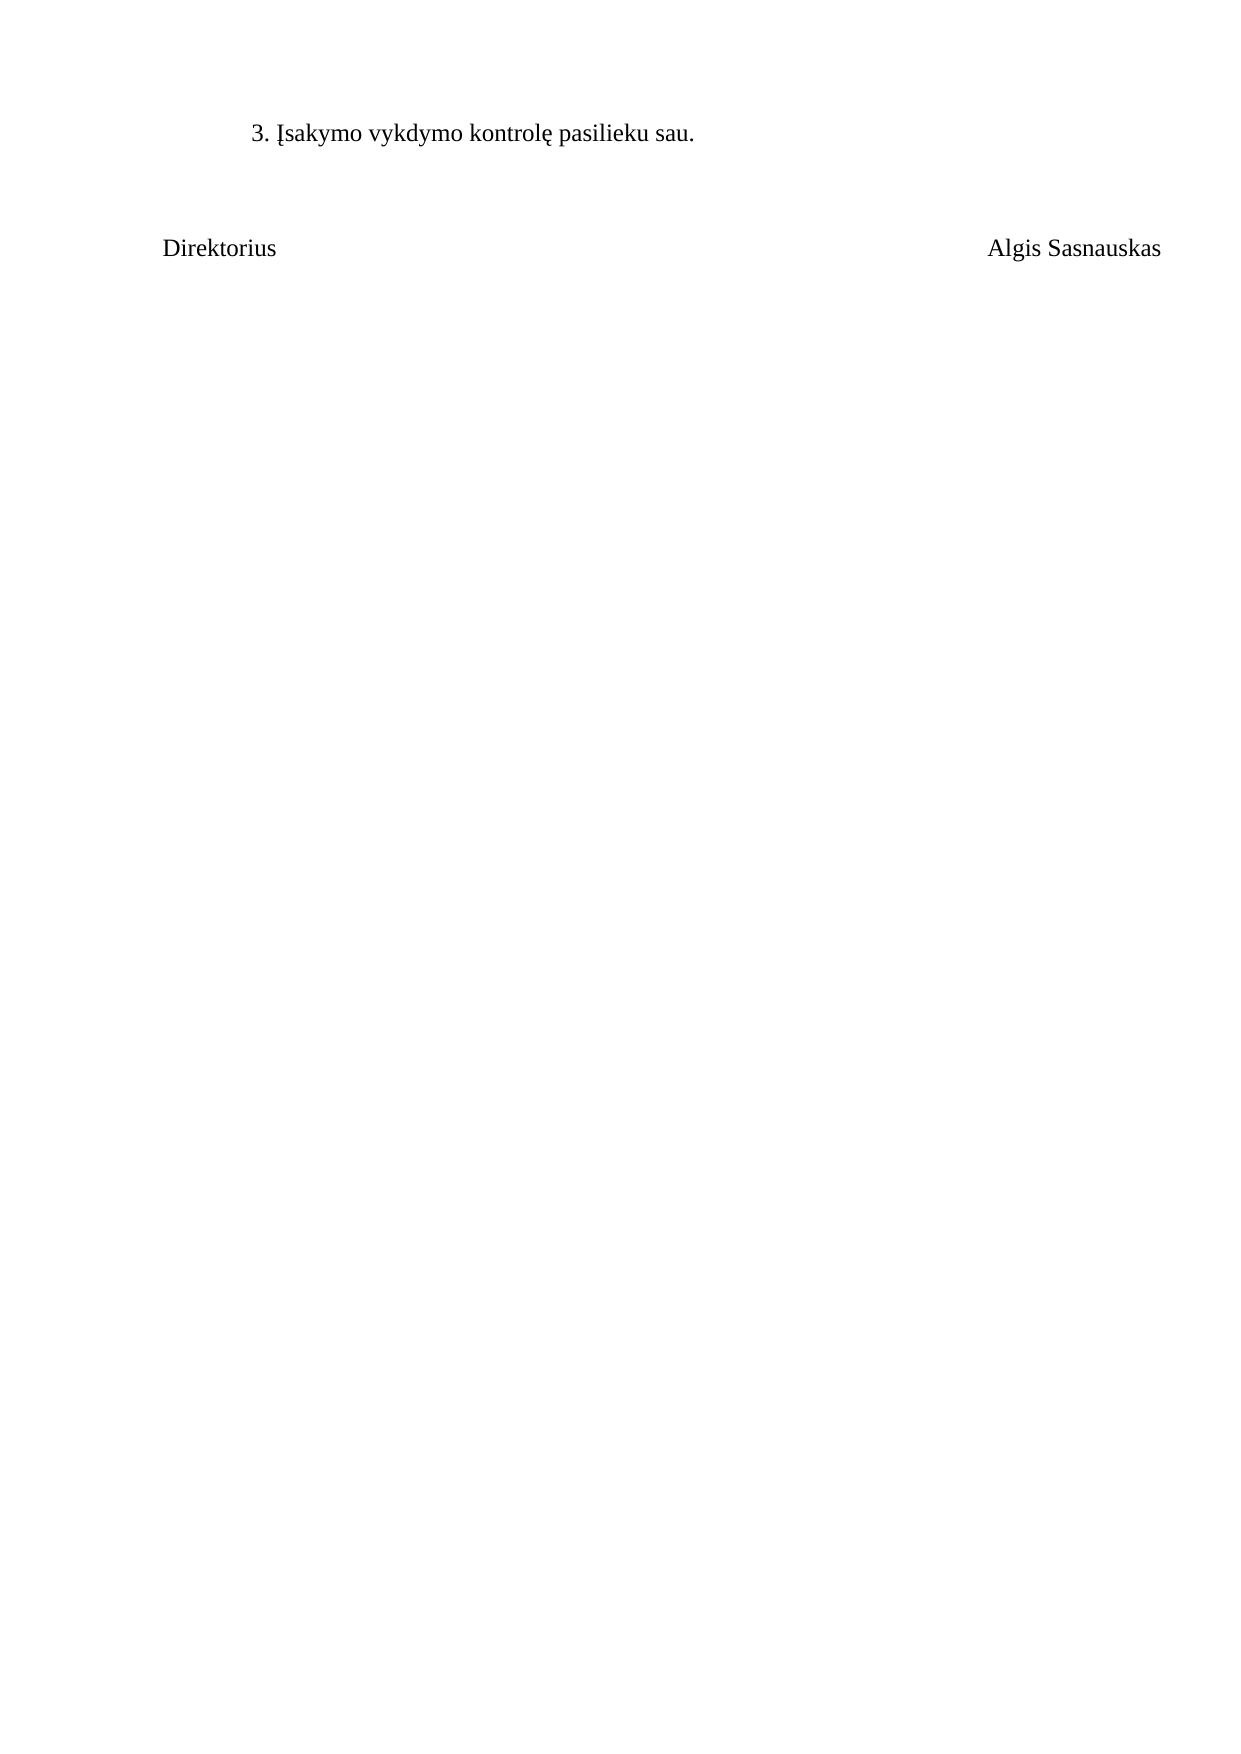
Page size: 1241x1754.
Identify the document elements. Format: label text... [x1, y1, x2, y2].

text Direktorius Algis Sasnauskas [162, 233, 1167, 262]
text 3. Įsakymo vykdymo kontrolę pasilieku sau. [162, 118, 1167, 147]
